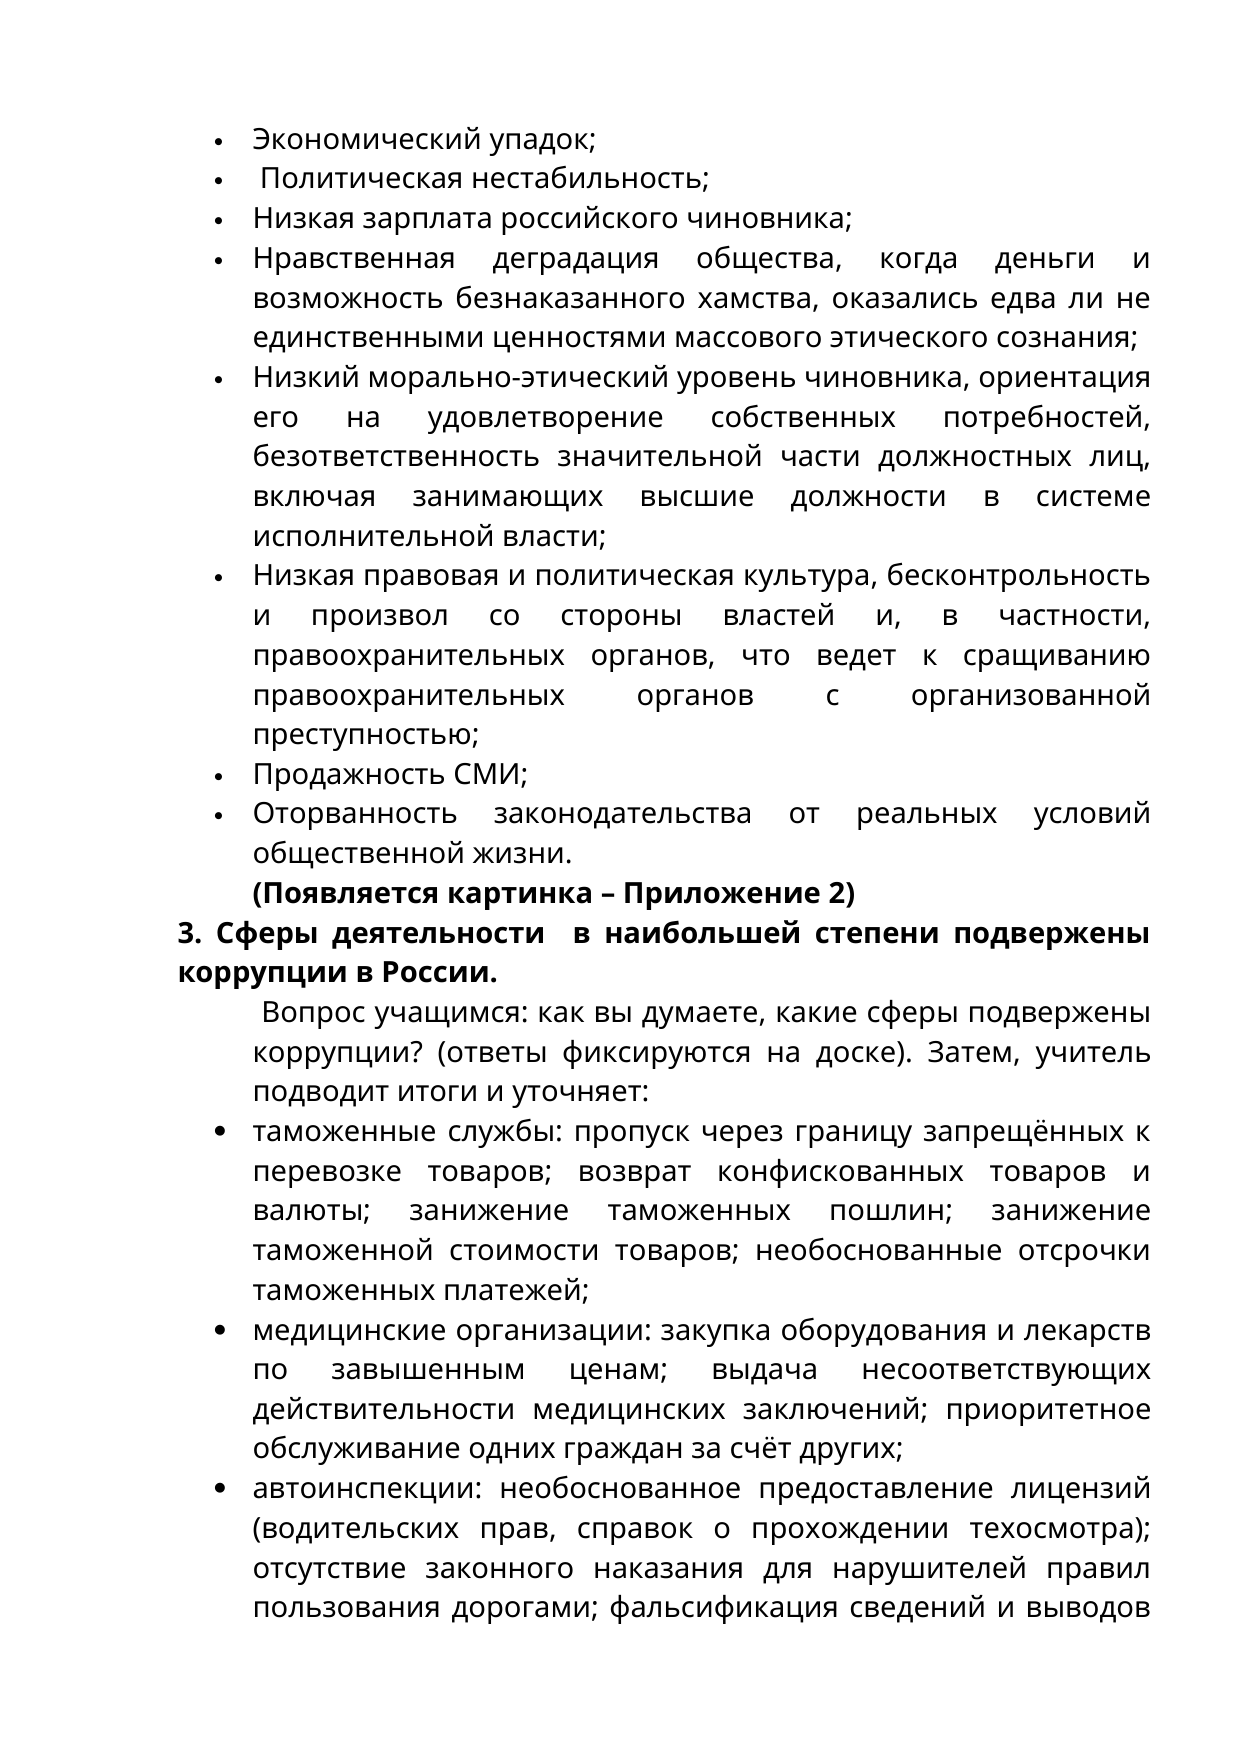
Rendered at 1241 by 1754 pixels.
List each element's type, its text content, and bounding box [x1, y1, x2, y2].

list автоинспекции: необоснованное предоставление лицензий (водительских прав, справок о прохождении техосмотра); отсутствие законного наказания для нарушителей правил пользования дорогами; фальсификация сведений и выводов [215, 1467, 1152, 1626]
list Нравственная деградация общества, когда деньги и возможность безнаказанного хамства, оказались едва ли не единственными ценностями массового этического сознания; [215, 237, 1152, 356]
list Политическая нестабильность; [215, 158, 1152, 197]
list Низкая зарплата российского чиновника; [215, 197, 1152, 237]
list Низкая правовая и политическая культура, бесконтрольность и произвол со стороны властей и, в частности, правоохранительных органов, что ведет к сращиванию правоохранительных органов с организованной преступностью; [215, 555, 1152, 753]
list Низкий морально-этический уровень чиновника, ориентация его на удовлетворение собственных потребностей, безответственность значительной части должностных лиц, включая занимающих высшие должности в системе исполнительной власти; [215, 356, 1152, 555]
text Вопрос учащимся: как вы думаете, какие сферы подвержены коррупции? (ответы фиксируются на доске). Затем, учитель подводит итоги и уточняет: [252, 991, 1152, 1110]
list Оторванность законодательства от реальных условий общественной жизни. [215, 793, 1152, 872]
text (Появляется картинка – Приложение 2) [252, 872, 1152, 912]
list медицинские организации: закупка оборудования и лекарств по завышенным ценам; выдача несоответствующих действительности медицинских заключений; приоритетное обслуживание одних граждан за счёт других; [215, 1309, 1152, 1467]
list Продажность СМИ; [215, 753, 1152, 793]
list таможенные службы: пропуск через границу запрещённых к перевозке товаров; возврат конфискованных товаров и валюты; занижение таможенных пошлин; занижение таможенной стоимости товаров; необоснованные отсрочки таможенных платежей; [215, 1110, 1152, 1309]
text 3. Сферы деятельности в наибольшей степени подвержены коррупции в России. [177, 912, 1152, 991]
list Экономический упадок; [215, 118, 1152, 158]
